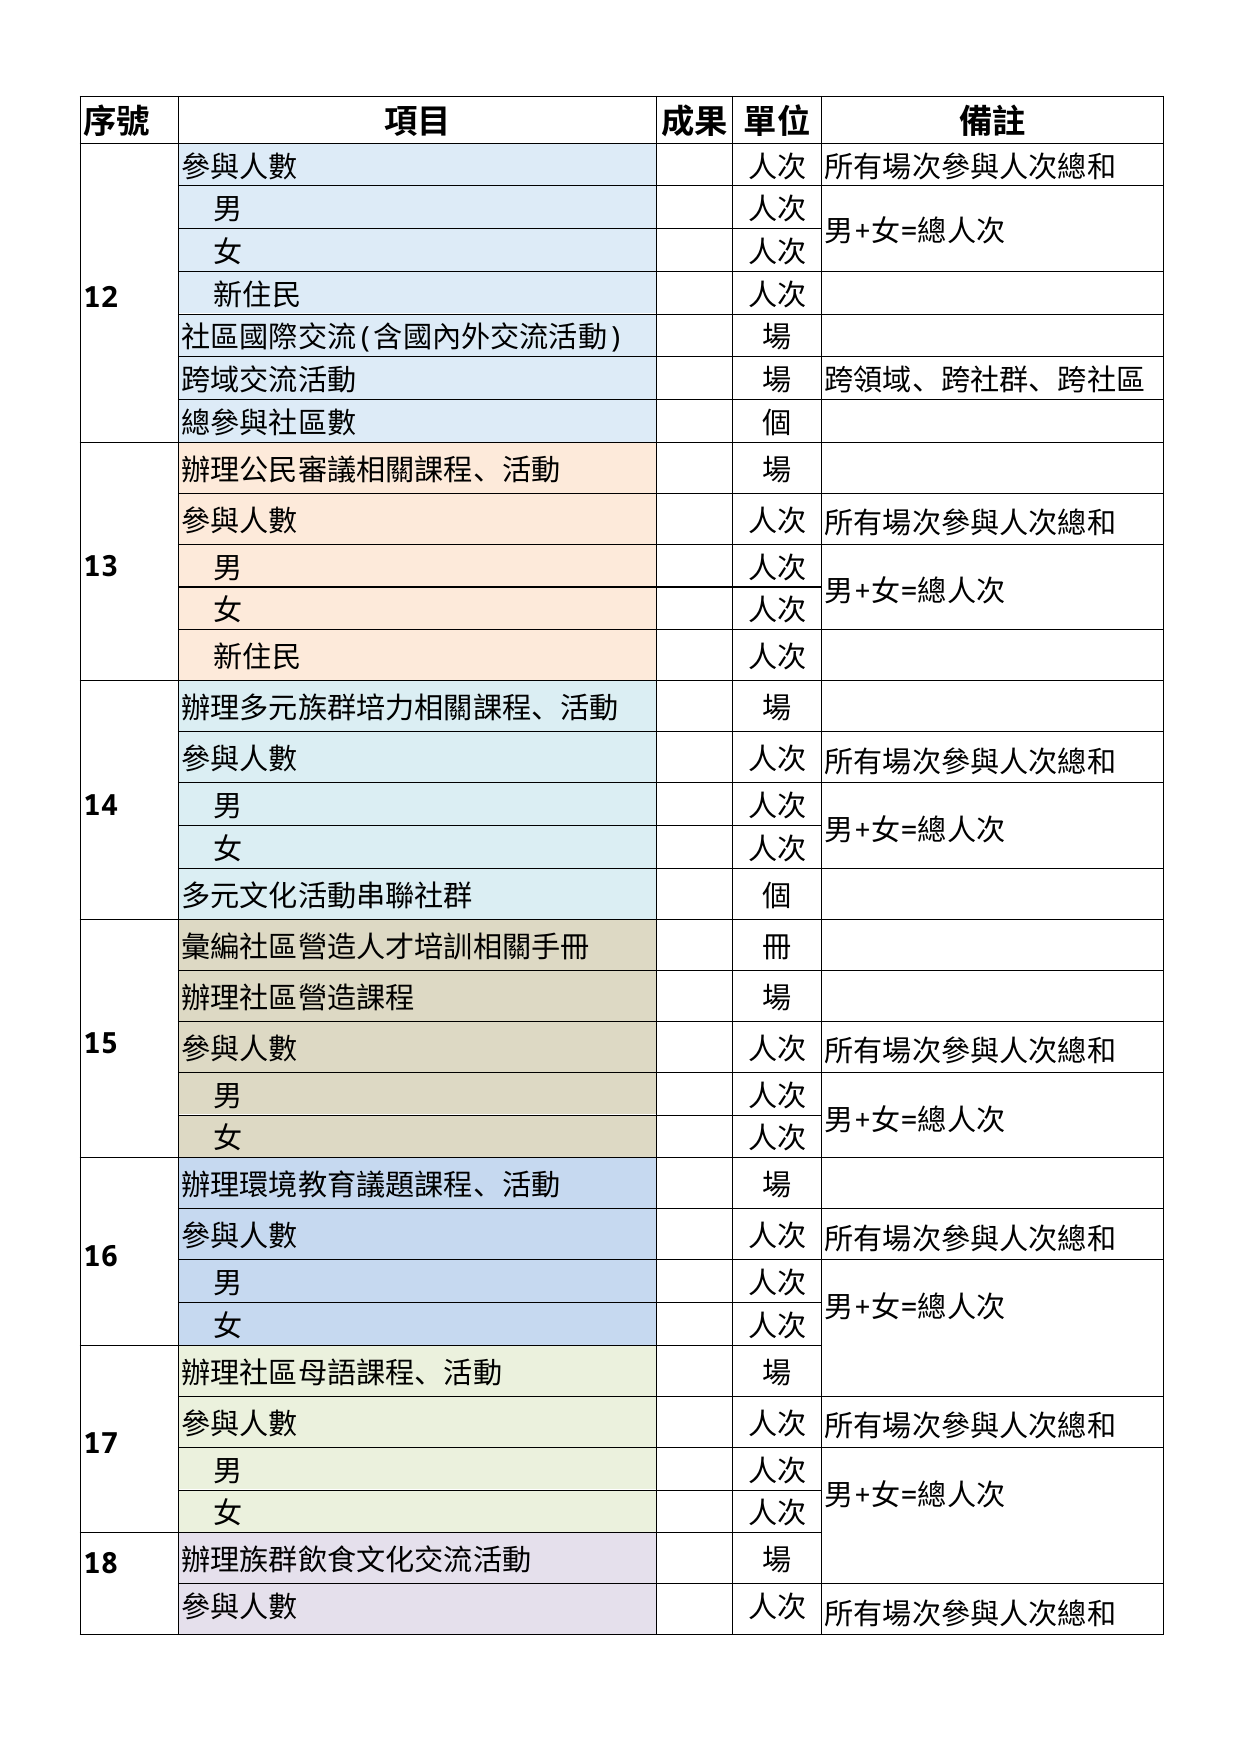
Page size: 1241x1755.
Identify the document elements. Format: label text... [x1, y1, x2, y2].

table_cell [822, 630, 1163, 680]
table_cell [657, 783, 732, 825]
table_cell 辦理公民審議相關課程、活動 [179, 443, 656, 493]
table_cell 人次 [733, 1116, 821, 1157]
table_cell 人次 [733, 144, 821, 185]
table_header 成果 [657, 97, 732, 143]
table_cell 16 [81, 1158, 178, 1345]
table_cell [822, 443, 1163, 493]
table_cell 女 [179, 1491, 656, 1532]
table_cell 所有場次參與人次總和 [822, 732, 1163, 782]
table_cell [657, 545, 732, 586]
table_cell 人次 [733, 630, 821, 680]
table_cell 人次 [733, 732, 821, 782]
table_cell 女 [179, 1116, 656, 1157]
table_cell 所有場次參與人次總和 [822, 1397, 1163, 1447]
table_cell [657, 971, 732, 1021]
table_cell 參與人數 [179, 1022, 656, 1072]
table_cell 人次 [733, 1584, 821, 1634]
table_cell [657, 1584, 732, 1634]
table_cell 男 [179, 1448, 656, 1489]
table_cell 辦理族群飲食文化交流活動 [179, 1533, 656, 1583]
table_cell 冊 [733, 920, 821, 970]
table_cell [657, 1022, 732, 1072]
table_cell [657, 1448, 732, 1489]
table_cell 新住民 [179, 630, 656, 680]
table_cell 女 [179, 229, 656, 271]
table_cell [657, 1346, 732, 1396]
table_cell 人次 [733, 186, 821, 228]
table_cell [657, 1209, 732, 1259]
table_cell [657, 1260, 732, 1302]
table_cell [657, 1533, 732, 1583]
table_cell 人次 [733, 1397, 821, 1447]
table_cell 人次 [733, 1303, 821, 1345]
table_header 單位 [733, 97, 821, 143]
table_cell [657, 920, 732, 970]
table_cell 參與人數 [179, 494, 656, 544]
table_cell [657, 826, 732, 868]
table_cell 人次 [733, 1209, 821, 1259]
table_cell 所有場次參與人次總和 [822, 1022, 1163, 1072]
table_cell 個 [733, 869, 821, 919]
table_cell 場 [733, 357, 821, 399]
table_cell [657, 272, 732, 313]
table_cell 場 [733, 315, 821, 356]
table_cell 跨域交流活動 [179, 357, 656, 399]
table_cell 15 [81, 920, 178, 1157]
table_cell 參與人數 [179, 1209, 656, 1259]
table_cell 社區國際交流(含國內外交流活動) [179, 315, 656, 356]
table_cell 辦理社區母語課程、活動 [179, 1346, 656, 1396]
table_cell [822, 971, 1163, 1021]
table_cell [657, 400, 732, 442]
table_cell 男+女=總人次 [822, 1073, 1163, 1157]
table_cell 總參與社區數 [179, 400, 656, 442]
table_cell 場 [733, 1346, 821, 1396]
table_cell 人次 [733, 1260, 821, 1302]
table_cell [657, 630, 732, 680]
table_cell 場 [733, 681, 821, 731]
table_cell [657, 1073, 732, 1114]
table_cell 所有場次參與人次總和 [822, 144, 1163, 185]
table_cell 男+女=總人次 [822, 783, 1163, 868]
table_cell 男 [179, 783, 656, 825]
table_cell 人次 [733, 783, 821, 825]
table_cell [657, 494, 732, 544]
table_cell [822, 1158, 1163, 1208]
table_cell 跨領域、跨社群、跨社區 [822, 357, 1163, 399]
table_cell 參與人數 [179, 144, 656, 185]
table_cell 男+女=總人次 [822, 1260, 1163, 1345]
table_cell 場 [733, 971, 821, 1021]
table_cell [657, 1303, 732, 1345]
table_cell 14 [81, 681, 178, 919]
table_cell [657, 357, 732, 399]
table_cell 參與人數 [179, 732, 656, 782]
table_cell 12 [81, 144, 178, 442]
table_cell [657, 1397, 732, 1447]
table_cell 男 [179, 1260, 656, 1302]
table_cell 新住民 [179, 272, 656, 313]
table_cell 所有場次參與人次總和 [822, 1209, 1163, 1259]
table_cell 人次 [733, 545, 821, 586]
table_cell 女 [179, 1303, 656, 1345]
table_cell [822, 315, 1163, 356]
table_cell 人次 [733, 588, 821, 629]
table_cell [822, 272, 1163, 313]
table_cell 男 [179, 545, 656, 586]
table_cell 人次 [733, 1448, 821, 1489]
table_cell [657, 588, 732, 629]
table_cell 人次 [733, 229, 821, 271]
table_cell [657, 1158, 732, 1208]
table_cell 所有場次參與人次總和 [822, 494, 1163, 544]
table_cell 男+女=總人次 [822, 545, 1163, 629]
table_cell [822, 1532, 1163, 1583]
table_cell [822, 681, 1163, 731]
table_cell 所有場次參與人次總和 [822, 1584, 1163, 1634]
table_cell 彙編社區營造人才培訓相關手冊 [179, 920, 656, 970]
table_cell 多元文化活動串聯社群 [179, 869, 656, 919]
table_cell 個 [733, 400, 821, 442]
table_cell [657, 732, 732, 782]
table_cell 13 [81, 443, 178, 680]
table_cell 人次 [733, 1491, 821, 1532]
table_cell [657, 1116, 732, 1157]
table_cell 人次 [733, 1022, 821, 1072]
table_cell 男+女=總人次 [822, 1448, 1163, 1532]
table_cell 17 [81, 1346, 178, 1532]
table_cell [657, 681, 732, 731]
table_cell 場 [733, 1158, 821, 1208]
table_cell 辦理環境教育議題課程、活動 [179, 1158, 656, 1208]
table_cell 18 [81, 1533, 178, 1634]
table_cell 女 [179, 826, 656, 868]
table_cell [657, 1491, 732, 1532]
table_header 序號 [81, 97, 178, 143]
table_cell 人次 [733, 826, 821, 868]
table_cell [657, 315, 732, 356]
table_cell 人次 [733, 494, 821, 544]
table_cell 參與人數 [179, 1397, 656, 1447]
table_cell [657, 229, 732, 271]
table_cell [657, 144, 732, 185]
table_cell [657, 443, 732, 493]
table_cell [657, 186, 732, 228]
table_cell 男 [179, 186, 656, 228]
table_cell 參與人數 [179, 1584, 656, 1634]
table_cell [822, 920, 1163, 970]
table_cell 男 [179, 1073, 656, 1114]
table_cell 女 [179, 588, 656, 629]
table_header 項目 [179, 97, 656, 143]
table_cell 男+女=總人次 [822, 186, 1163, 271]
table_cell [822, 400, 1163, 442]
table_cell [822, 869, 1163, 919]
table_cell [657, 869, 732, 919]
table_cell 辦理社區營造課程 [179, 971, 656, 1021]
table_cell [822, 1345, 1163, 1396]
table_cell 場 [733, 1533, 821, 1583]
table_header 備註 [822, 97, 1163, 143]
table_cell 人次 [733, 1073, 821, 1114]
table_cell 辦理多元族群培力相關課程、活動 [179, 681, 656, 731]
table_cell 場 [733, 443, 821, 493]
table_cell 人次 [733, 272, 821, 313]
